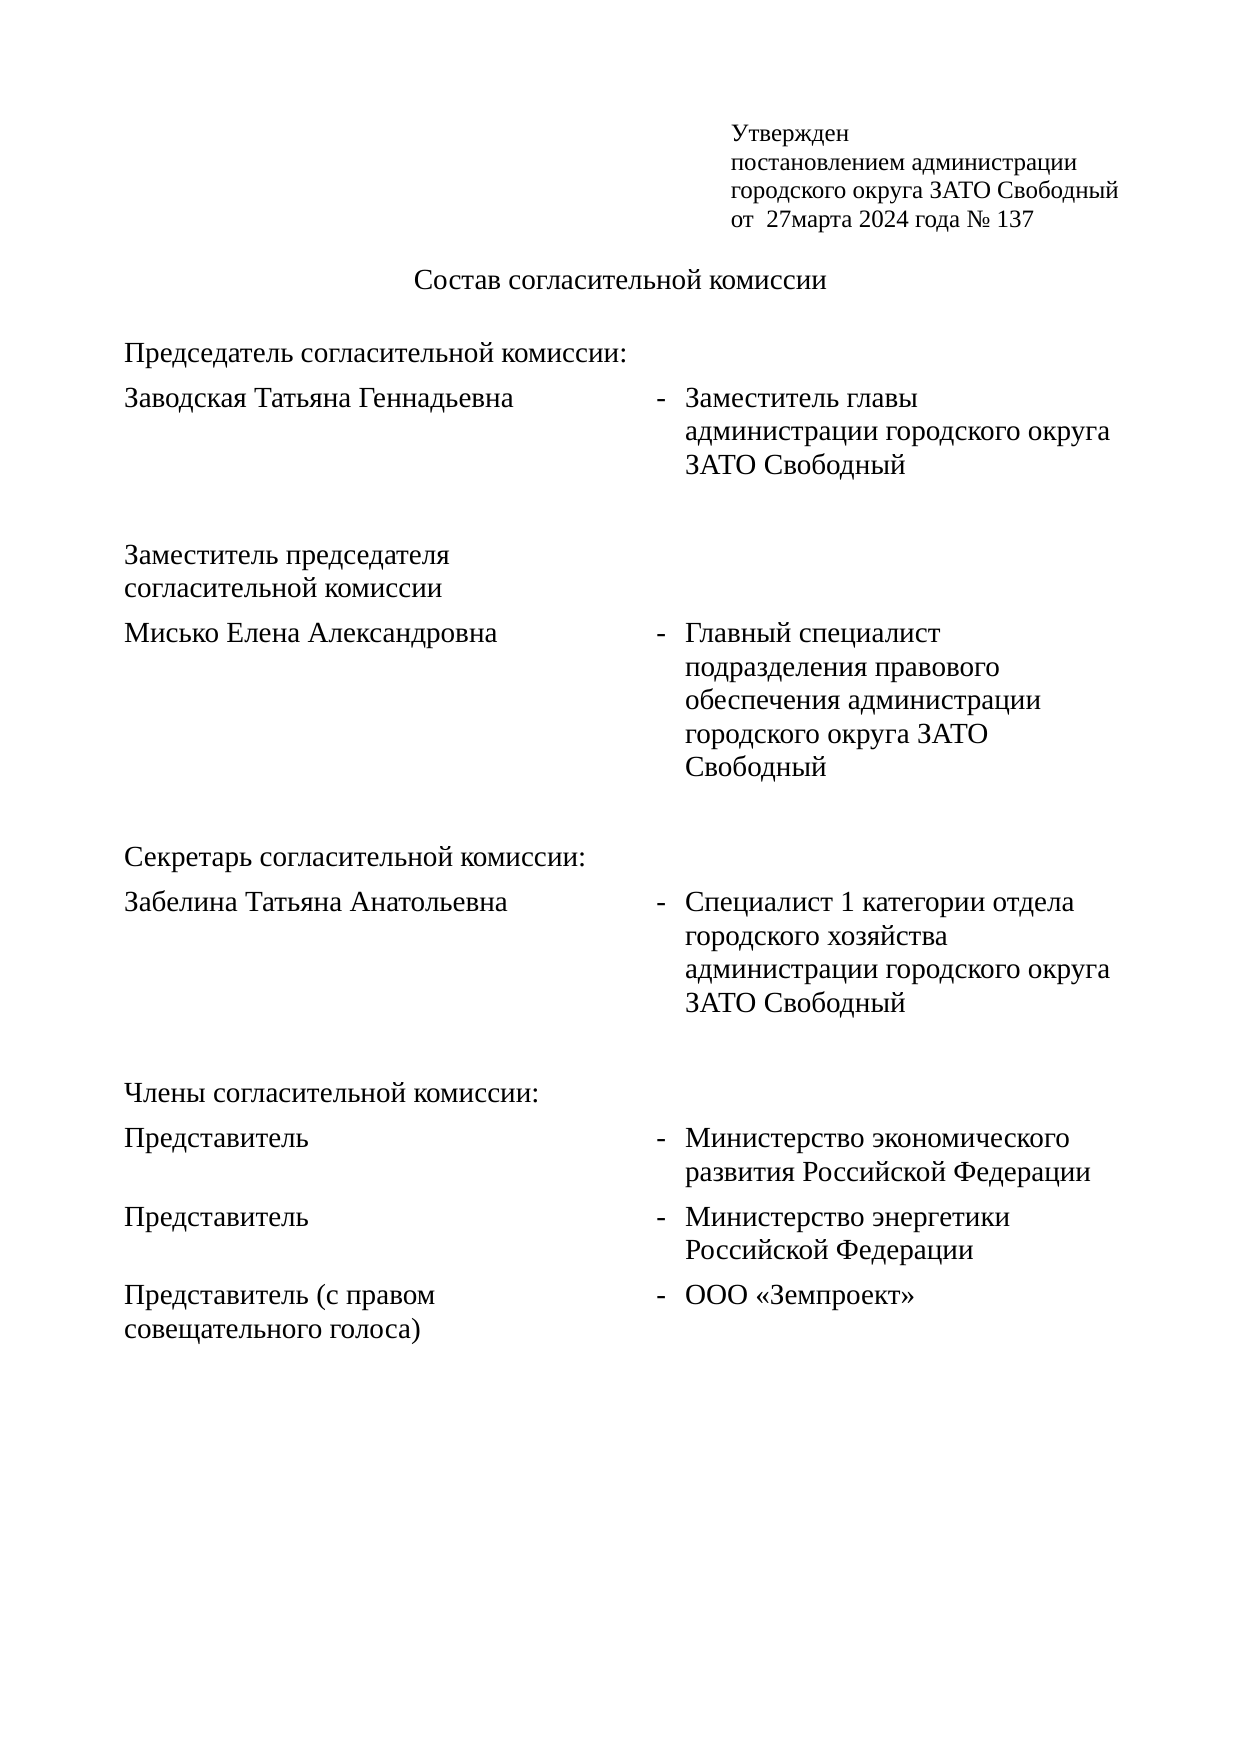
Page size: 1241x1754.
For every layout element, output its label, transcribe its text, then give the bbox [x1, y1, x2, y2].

text постановлением администрации [118, 147, 1122, 176]
table_cell Представитель [118, 1193, 643, 1271]
table_cell Специалист 1 категории отдела городского хозяйства администрации городского округа ЗАТО Свободный [679, 879, 1123, 1024]
table_cell - [643, 374, 679, 486]
table_cell Представитель [118, 1114, 643, 1193]
table_cell [643, 1069, 679, 1114]
table_cell - [643, 1114, 679, 1193]
table_cell Заместитель главы администрации городского округа ЗАТО Свободный [679, 374, 1123, 486]
table_cell - [643, 1193, 679, 1271]
table_cell Секретарь согласительной комиссии: [118, 834, 643, 879]
table_cell Главный специалист подразделения правового обеспечения администрации городского округа ЗАТО Свободный [679, 610, 1123, 789]
table_cell [679, 789, 1123, 834]
table_cell [679, 1024, 1123, 1069]
table_cell [118, 1024, 643, 1069]
table_cell Заводская Татьяна Геннадьевна [118, 374, 643, 486]
table_cell [118, 486, 643, 531]
table_cell Министерство экономического развития Российской Федерации [679, 1114, 1123, 1193]
table_cell [643, 486, 679, 531]
table_cell [679, 834, 1123, 879]
text городского округа ЗАТО Свободный [118, 176, 1122, 204]
table_cell - [643, 879, 679, 1024]
text от 27марта 2024 года № 137 [118, 204, 1122, 233]
table_cell - [643, 610, 679, 789]
text Утвержден [118, 118, 1122, 147]
table_header [679, 329, 1123, 374]
table_cell ООО «Земпроект» [679, 1271, 1123, 1350]
table_cell Представитель (с правом совещательного голоса) [118, 1271, 643, 1350]
table_cell [643, 834, 679, 879]
table_cell [679, 531, 1123, 609]
table_cell Мисько Елена Александровна [118, 610, 643, 789]
table_cell [643, 1024, 679, 1069]
table_cell - [643, 1271, 679, 1350]
table_cell [679, 1069, 1123, 1114]
table_cell Министерство энергетики Российской Федерации [679, 1193, 1123, 1271]
table_cell [118, 789, 643, 834]
table_cell Заместитель председателя согласительной комиссии [118, 531, 643, 609]
text Состав согласительной комиссии [118, 262, 1122, 295]
table_header [643, 329, 679, 374]
table_cell [643, 531, 679, 609]
table_cell Члены согласительной комиссии: [118, 1069, 643, 1114]
table_cell [679, 486, 1123, 531]
table_header Председатель согласительной комиссии: [118, 329, 643, 374]
table_cell [643, 789, 679, 834]
table_cell Забелина Татьяна Анатольевна [118, 879, 643, 1024]
